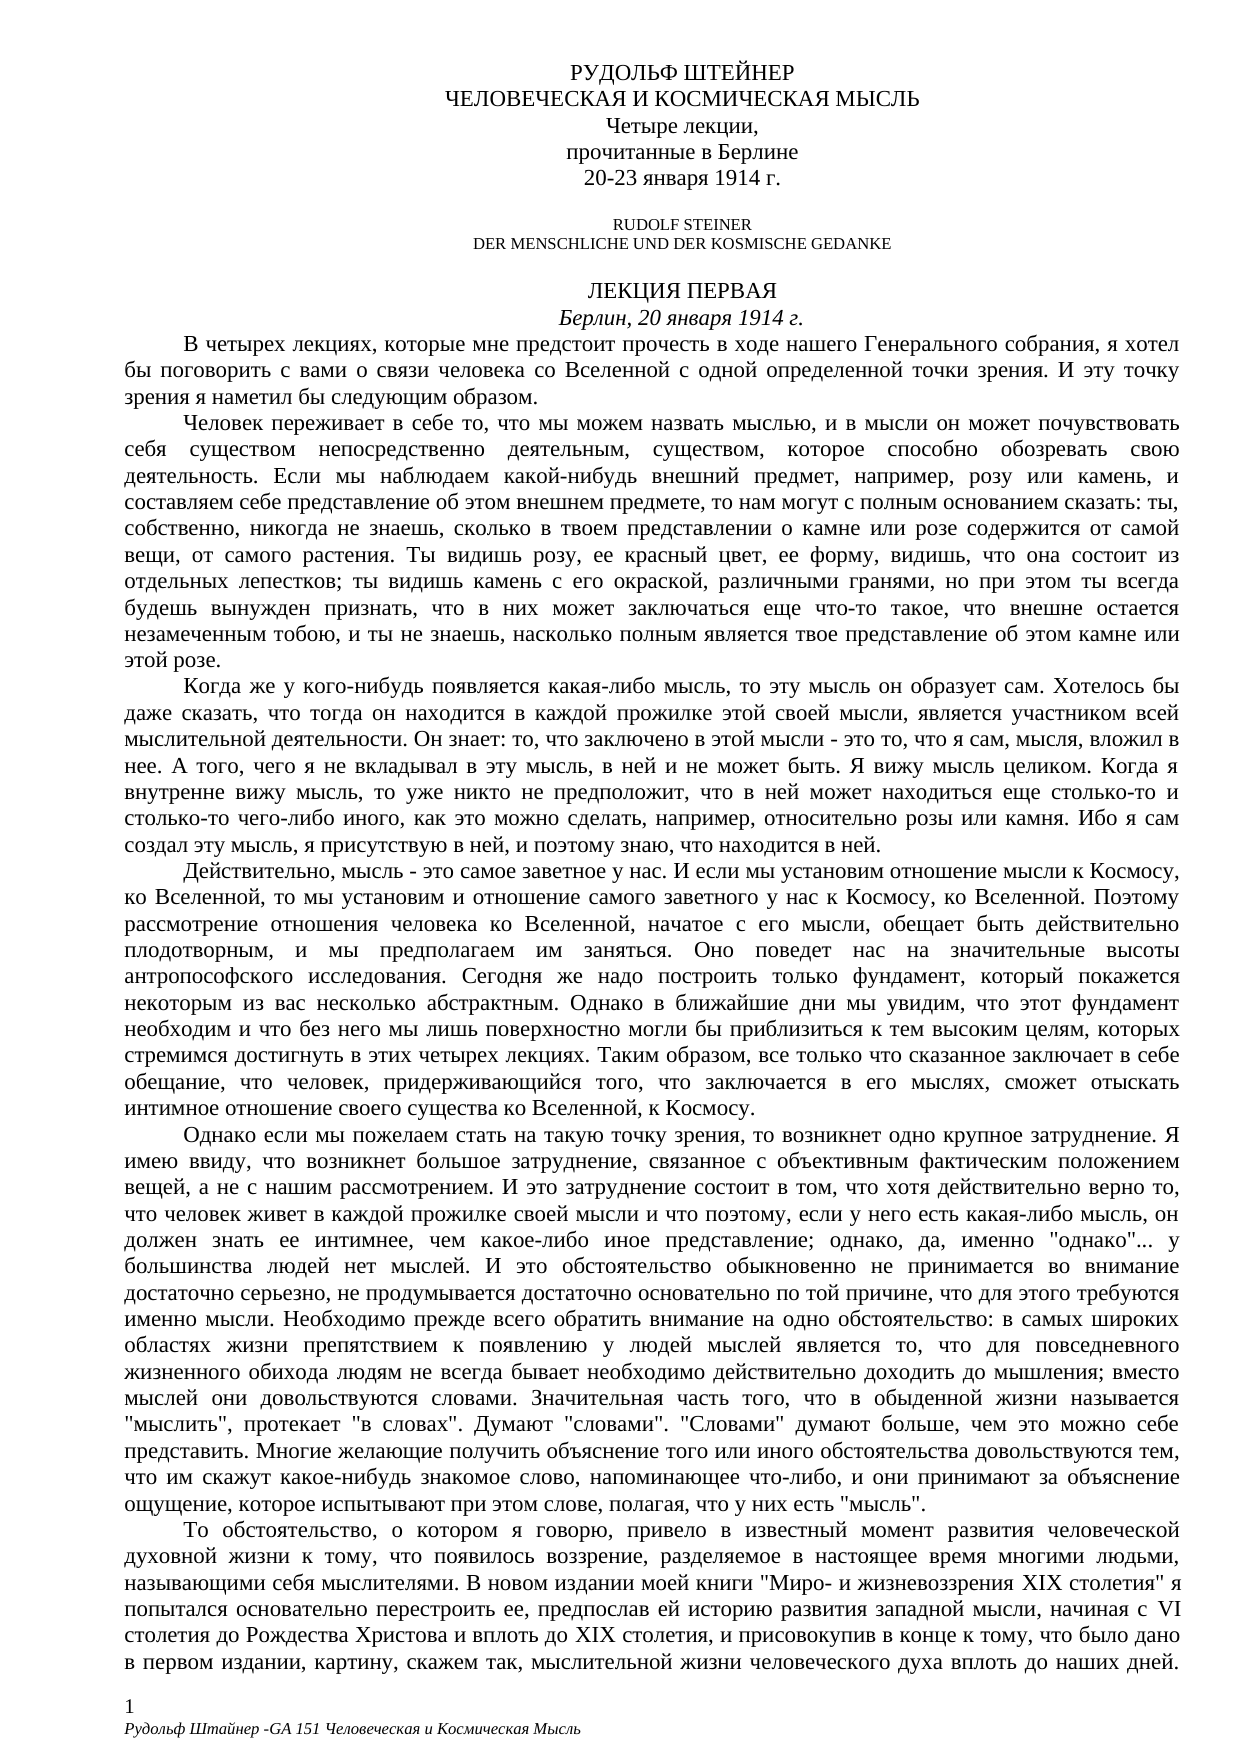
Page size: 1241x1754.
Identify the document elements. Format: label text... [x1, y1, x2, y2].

text прочитанные в Берлине [124, 138, 1181, 164]
text РУДОЛЬФ ШТЕЙНЕР [124, 59, 1181, 85]
text 20-23 января 1914 г. [124, 164, 1181, 191]
text Когда же у кого-нибудь появляется какая-либо мысль, то эту мысль он образует сам. Хотелось бы даже сказать, что тогда он находится в каждой прожилке этой своей мысли, является участником всей мыслительной деятельности. Он знает: то, что заключено в этой мысли - это то, что я сам, мысля, вложил в нее. А того, чего я не вкладывал в эту мысль, в ней и не может быть. Я вижу мысль целиком. Когда я внутренне вижу мысль, то уже никто не предположит, что в ней может находиться еще столько-то и столько-то чего-либо иного, как это можно сделать, например, относительно розы или камня. Ибо я сам создал эту мысль, я присутствую в ней, и поэтому знаю, что находится в ней. [124, 673, 1181, 857]
text Четыре лекции, [124, 112, 1181, 138]
text Человек переживает в себе то, что мы можем назвать мыслью, и в мысли он может почувствовать себя существом непосредственно деятельным, существом, которое способно обозревать свою деятельность. Если мы наблюдаем какой-нибудь внешний предмет, например, розу или камень, и составляем себе представление об этом внешнем предмете, то нам могут с полным основанием сказать: ты, собственно, никогда не знаешь, сколько в твоем представлении о камне или розе содержится от самой вещи, от самого растения. Ты видишь розу, ее красный цвет, ее форму, видишь, что она состоит из отдельных лепестков; ты видишь камень с его окраской, различными гранями, но при этом ты всегда будешь вынужден признать, что в них может заключаться еще что-то такое, что внешне остается незамеченным тобою, и ты не знаешь, насколько полным является твое представление об этом камне или этой розе. [124, 409, 1181, 673]
text ЛЕКЦИЯ ПЕРВАЯ [124, 277, 1181, 304]
text В четырех лекциях, которые мне предстоит прочесть в ходе нашего Генерального собрания, я хотел бы поговорить с вами о связи человека со Вселенной с одной определенной точки зрения. И эту точку зрения я наметил бы следующим образом. [124, 330, 1181, 409]
text То обстоятельство, о котором я говорю, привело в известный момент развития человеческой духовной жизни к тому, что появилось воззрение, разделяемое в настоящее время многими людьми, называющими себя мыслителями. В новом издании моей книги "Миро- и жизневоззрения XIX столетия" я попытался основательно перестроить ее, предпослав ей историю развития западной мысли, начиная с VI столетия до Рождества Христова и вплоть до XIX столетия, и присовокупив в конце к тому, что было дано в первом издании, картину, скажем так, мыслительной жизни человеческого духа вплоть до наших дней. [124, 1516, 1181, 1674]
text Берлин, 20 января 1914 г. [124, 304, 1181, 330]
text DER MENSCHLICHE UND DER KOSMISCHE GEDANKE [124, 234, 1181, 253]
text Однако если мы пожелаем стать на такую точку зрения, то возникнет одно крупное затруднение. Я имею ввиду, что возникнет большое затруднение, связанное с объективным фактическим положением вещей, а не с нашим рассмотрением. И это затруднение состоит в том, что хотя действительно верно то, что человек живет в каждой прожилке своей мысли и что поэтому, если у него есть какая-либо мысль, он должен знать ее интимнее, чем какое-либо иное представление; однако, да, именно "однако"... у большинства людей нет мыслей. И это обстоятельство обыкновенно не принимается во внимание достаточно серьезно, не продумывается достаточно основательно по той причине, что для этого требуются именно мысли. Необходимо прежде всего обратить внимание на одно обстоятельство: в самых широких областях жизни препятствием к появлению у людей мыслей является то, что для повседневного жизненного обихода людям не всегда бывает необходимо действительно доходить до мышления; вместо мыслей они довольствуются словами. Значительная часть того, что в обыденной жизни называется "мыслить", протекает "в словах". Думают "словами". "Словами" думают больше, чем это можно себе представить. Многие желающие получить объяснение того или иного обстоятельства довольствуются тем, что им скажут какое-нибудь знакомое слово, напоминающее что-либо, и они принимают за объяснение ощущение, которое испытывают при этом слове, полагая, что у них есть "мысль". [124, 1121, 1181, 1516]
text RUDOLF STEINER [124, 215, 1181, 234]
text Действительно, мысль - это самое заветное у нас. И если мы установим отношение мысли к Космосу, ко Вселенной, то мы установим и отношение самого заветного у нас к Космосу, ко Вселенной. Поэтому рассмотрение отношения человека ко Вселенной, начатое с его мысли, обещает быть действительно плодотворным, и мы предполагаем им заняться. Оно поведет нас на значительные высоты антропософского исследования. Сегодня же надо построить только фундамент, который покажется некоторым из вас несколько абстрактным. Однако в ближайшие дни мы увидим, что этот фундамент необходим и что без него мы лишь поверхностно могли бы приблизиться к тем высоким целям, которых стремимся достигнуть в этих четырех лекциях. Таким образом, все только что сказанное заключает в себе обещание, что человек, придерживающийся того, что заключается в его мыслях, сможет отыскать интимное отношение своего существа ко Вселенной, к Космосу. [124, 857, 1181, 1121]
text ЧЕЛОВЕЧЕСКАЯ И КОСМИЧЕСКАЯ МЫСЛЬ [124, 85, 1181, 112]
